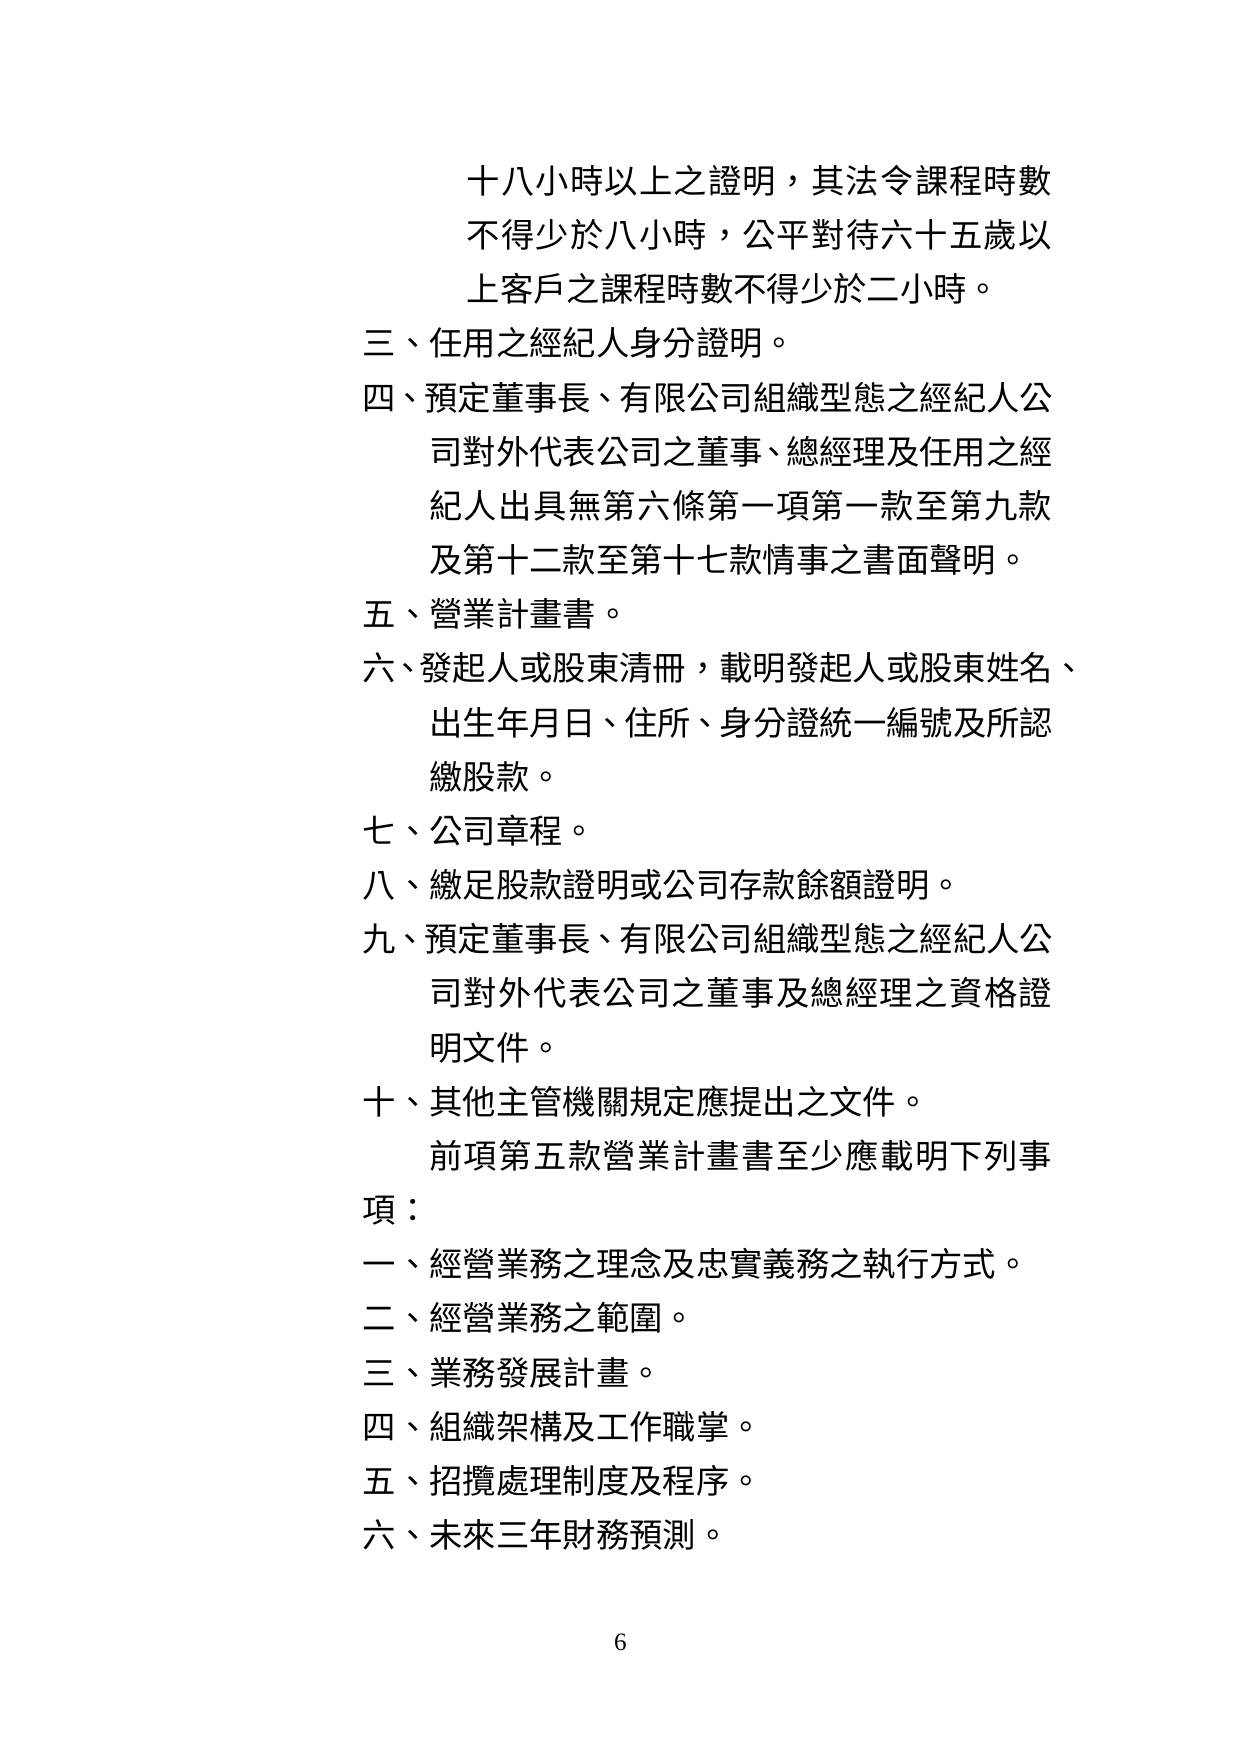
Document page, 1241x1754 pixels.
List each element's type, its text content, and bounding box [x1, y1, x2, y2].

text 四、組織架構及工作職掌。 [362, 1396, 1053, 1450]
text 六、未來三年財務預測。 [362, 1504, 1053, 1558]
text 五、招攬處理制度及程序。 [362, 1450, 1053, 1504]
text 八、繳足股款證明或公司存款餘額證明。 [362, 854, 1053, 908]
text 十八小時以上之證明，其法令課程時數不得少於八小時，公平對待六十五歲以上客戶之課程時數不得少於二小時。 [400, 150, 1053, 312]
text 五、營業計畫書。 [362, 583, 1053, 637]
text 三、業務發展計畫。 [362, 1342, 1053, 1396]
text 六、發起人或股東清冊，載明發起人或股東姓名、出生年月日、住所、身分證統一編號及所認繳股款。 [362, 637, 1053, 800]
text 四、預定董事長、有限公司組織型態之經紀人公司對外代表公司之董事、總經理及任用之經紀人出具無第六條第一項第一款至第九款及第十二款至第十七款情事之書面聲明。 [362, 367, 1053, 583]
text 十、其他主管機關規定應提出之文件。 [362, 1071, 1053, 1125]
text 三、任用之經紀人身分證明。 [362, 312, 1053, 367]
text 二、經營業務之範圍。 [362, 1287, 1053, 1342]
text 七、公司章程。 [362, 800, 1053, 854]
text 前項第五款營業計畫書至少應載明下列事項： [362, 1125, 1053, 1233]
text 九、預定董事長、有限公司組織型態之經紀人公司對外代表公司之董事及總經理之資格證明文件。 [362, 908, 1053, 1071]
text 一、經營業務之理念及忠實義務之執行方式。 [362, 1233, 1053, 1287]
